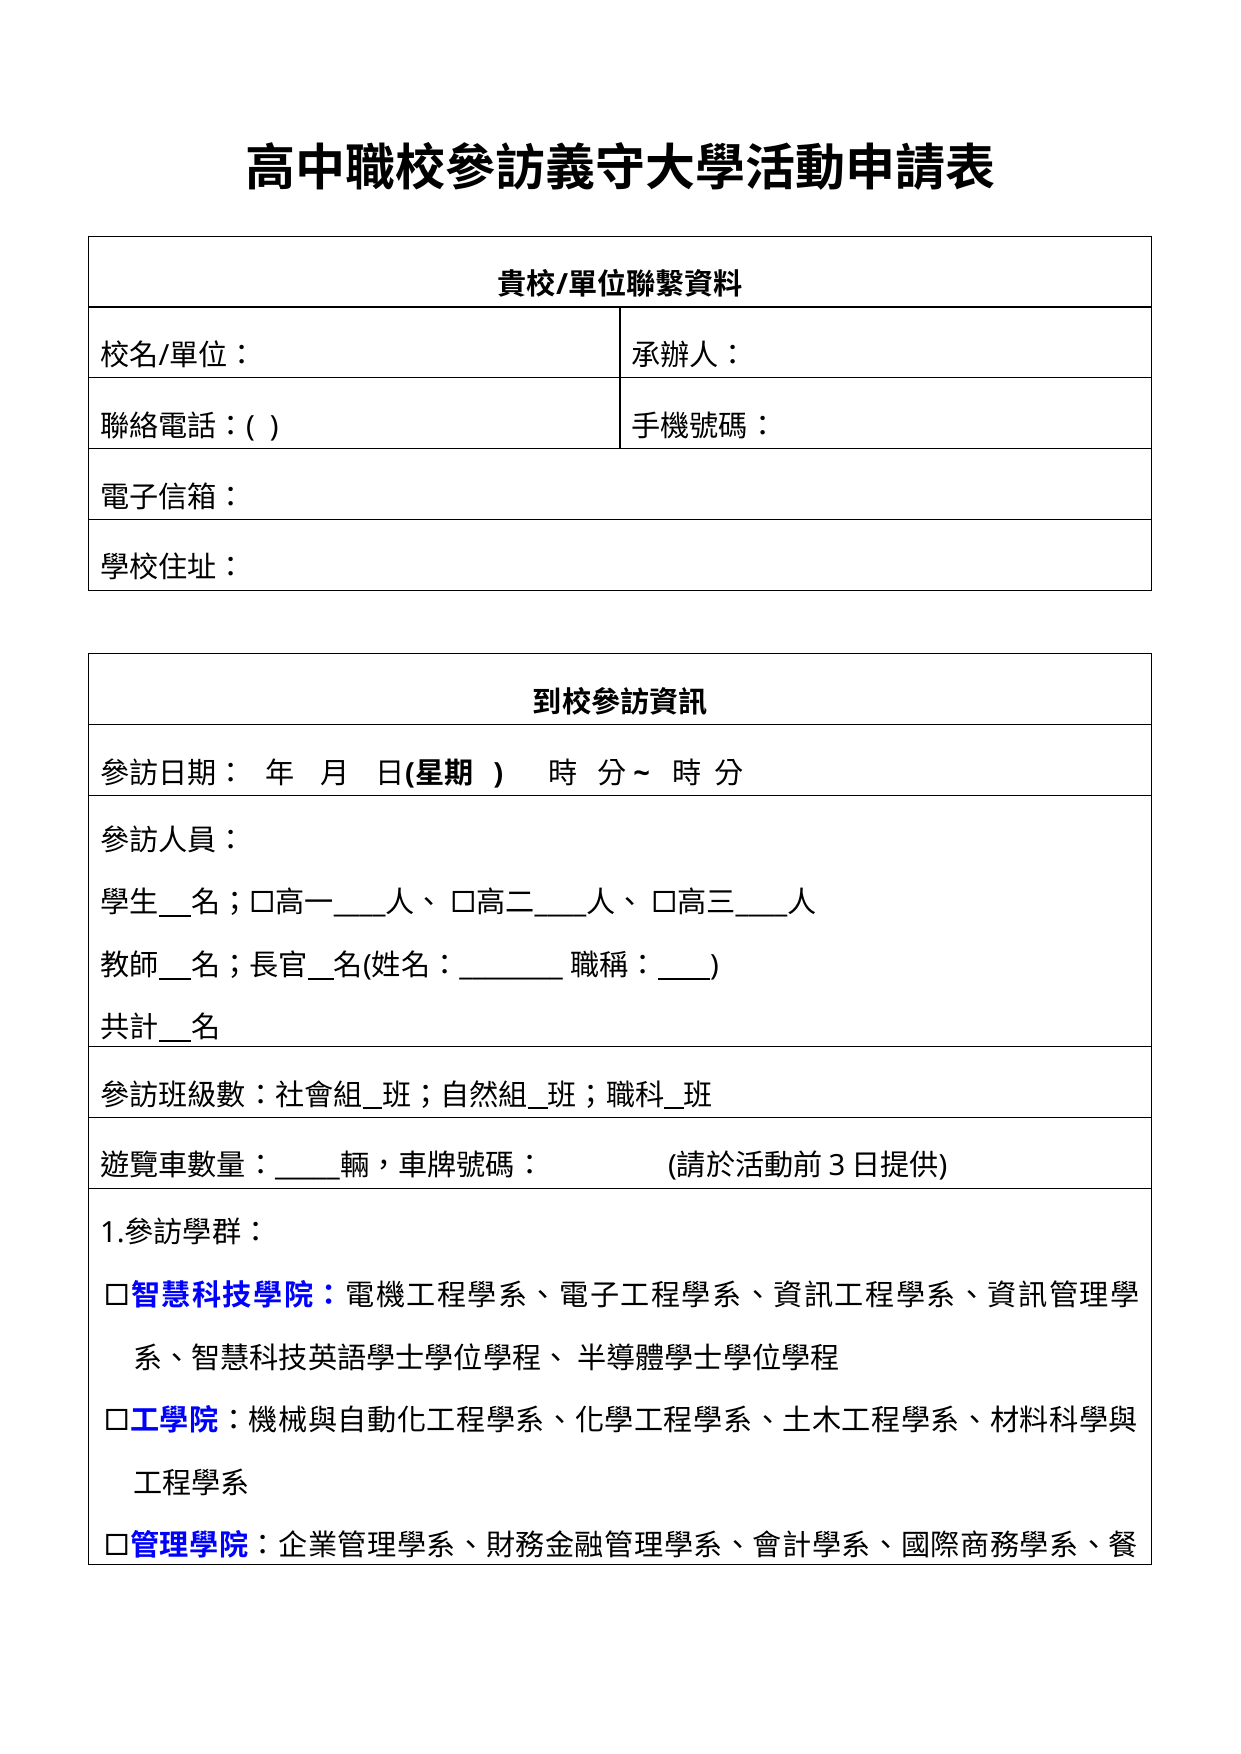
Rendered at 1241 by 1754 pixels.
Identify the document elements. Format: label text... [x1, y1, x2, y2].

table_cell 學校住址： [89, 520, 1151, 590]
table_cell 承辦人： [621, 308, 1151, 377]
table_cell 遊覽車數量：_____輛，車牌號碼： (請於活動前3日提供) [89, 1118, 1151, 1188]
table_cell 手機號碼： [621, 378, 1151, 448]
table_cell 電子信箱： [89, 449, 1151, 519]
table_cell 參訪日期： 年 月 日(星期 ) 時 分 ~ 時 分 [89, 725, 1151, 795]
table_cell 參訪班級數：社會組 班；自然組 班；職科 班 [89, 1047, 1151, 1117]
table_cell 聯絡電話：( ) [89, 378, 619, 448]
table_header 貴校/單位聯繫資料 [89, 237, 1151, 306]
text 高中職校參訪義守大學活動申請表 [118, 127, 1122, 199]
table_cell 校名/單位： [89, 308, 619, 377]
table_header 到校參訪資訊 [89, 654, 1151, 724]
table_cell 參訪人員： 學生 名；高一____人、 高二____人、 高三____人 教師 名；長官 名(姓名：________ 職稱： ) 共計 名 [89, 796, 1151, 1046]
table_cell 1.參訪學群： 智慧科技學院：電機工程學系、電子工程學系、資訊工程學系、資訊管理學系、智慧科技英語學士學位學程、 半導體學士學位學程 工學院：機械與自動化工程學系、化學工程學系、土木工程學系、材料科學與工程學系 管理學院：企業管理學系、財務金融管理學系、會計學系、國際商務學系、餐 [89, 1189, 1151, 1564]
